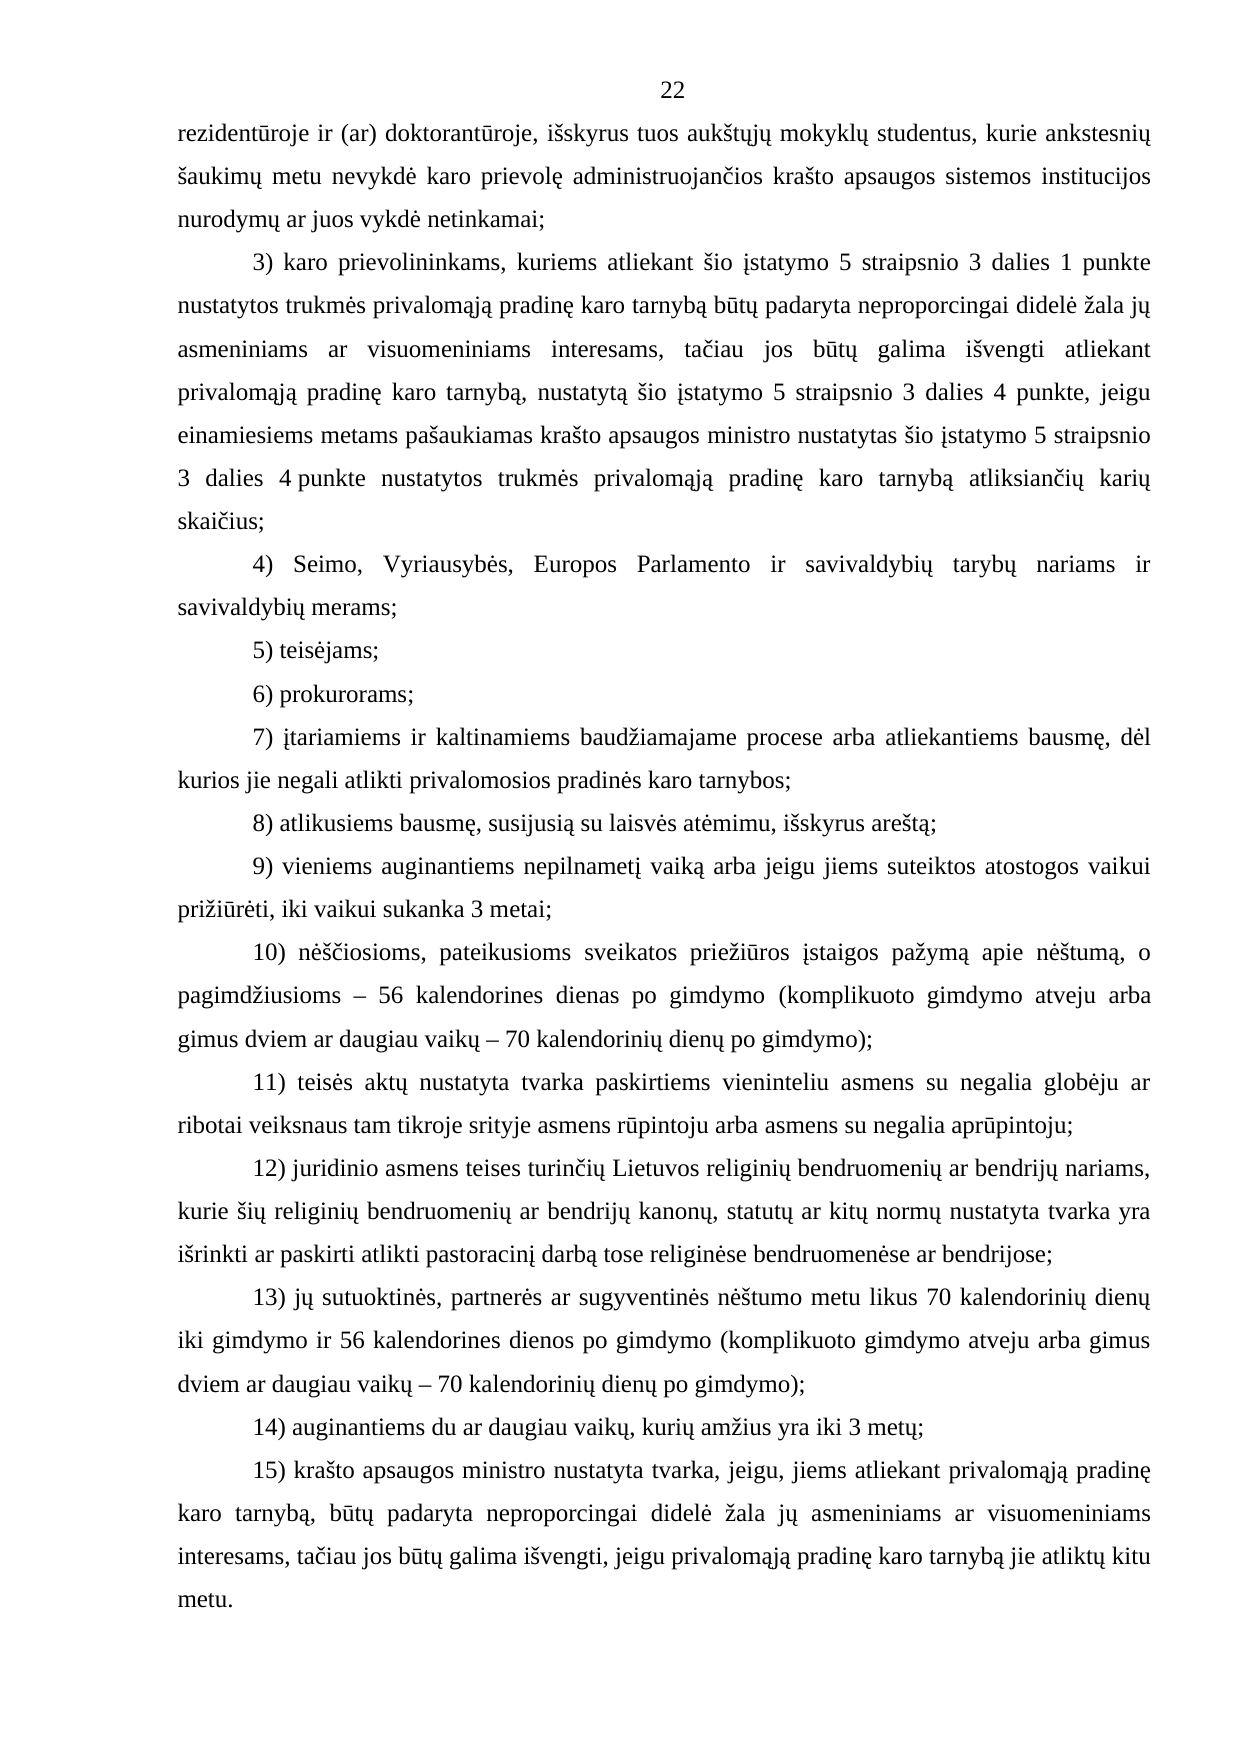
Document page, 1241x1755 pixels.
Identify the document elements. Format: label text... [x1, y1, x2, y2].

text 5) teisėjams; [177, 636, 1152, 664]
text 11) teisės aktų nustatyta tvarka paskirtiems vieninteliu asmens su negalia globėju ar ribotai veiksnaus tam tikroje srityje asmens rūpintoju arba asmens su negalia aprūpintoju; [177, 1067, 1152, 1139]
text 14) auginantiems du ar daugiau vaikų, kurių amžius yra iki 3 metų; [177, 1412, 1152, 1441]
text 4) Seimo, Vyriausybės, Europos Parlamento ir savivaldybių tarybų nariams ir savivaldybių merams; [177, 549, 1152, 621]
text 9) vieniems auginantiems nepilnametį vaiką arba jeigu jiems suteiktos atostogos vaikui prižiūrėti, iki vaikui sukanka 3 metai; [177, 851, 1152, 923]
text 7) įtariamiems ir kaltinamiems baudžiamajame procese arba atliekantiems bausmę, dėl kurios jie negali atlikti privalomosios pradinės karo tarnybos; [177, 722, 1152, 794]
text 12) juridinio asmens teises turinčių Lietuvos religinių bendruomenių ar bendrijų nariams, kurie šių religinių bendruomenių ar bendrijų kanonų, statutų ar kitų normų nustatyta tvarka yra išrinkti ar paskirti atlikti pastoracinį darbą tose religinėse bendruomenėse ar bendrijose; [177, 1153, 1152, 1268]
text 6) prokurorams; [177, 679, 1152, 707]
text 8) atlikusiems bausmę, susijusią su laisvės atėmimu, išskyrus areštą; [177, 808, 1152, 837]
text 10) nėščiosioms, pateikusioms sveikatos priežiūros įstaigos pažymą apie nėštumą, o pagimdžiusioms – 56 kalendorines dienas po gimdymo (komplikuoto gimdymo atveju arba gimus dviem ar daugiau vaikų – 70 kalendorinių dienų po gimdymo); [177, 937, 1152, 1052]
text 3) karo prievolininkams, kuriems atliekant šio įstatymo 5 straipsnio 3 dalies 1 punkte nustatytos trukmės privalomąją pradinę karo tarnybą būtų padaryta neproporcingai didelė žala jų asmeniniams ar visuomeniniams interesams, tačiau jos būtų galima išvengti atliekant privalomąją pradinę karo tarnybą, nustatytą šio įstatymo 5 straipsnio 3 dalies 4 punkte, jeigu einamiesiems metams pašaukiamas krašto apsaugos ministro nustatytas šio įstatymo 5 straipsnio 3 dalies 4 punkte nustatytos trukmės privalomąją pradinę karo tarnybą atliksiančių karių skaičius; [177, 247, 1152, 535]
text 13) jų sutuoktinės, partnerės ar sugyventinės nėštumo metu likus 70 kalendorinių dienų iki gimdymo ir 56 kalendorines dienos po gimdymo (komplikuoto gimdymo atveju arba gimus dviem ar daugiau vaikų – 70 kalendorinių dienų po gimdymo); [177, 1282, 1152, 1397]
text 15) krašto apsaugos ministro nustatyta tvarka, jeigu, jiems atliekant privalomąją pradinę karo tarnybą, būtų padaryta neproporcingai didelė žala jų asmeniniams ar visuomeniniams interesams, tačiau jos būtų galima išvengti, jeigu privalomąją pradinę karo tarnybą jie atliktų kitu metu. [177, 1455, 1152, 1613]
text rezidentūroje ir (ar) doktorantūroje, išskyrus tuos aukštųjų mokyklų studentus, kurie ankstesnių šaukimų metu nevykdė karo prievolę administruojančios krašto apsaugos sistemos institucijos nurodymų ar juos vykdė netinkamai; [177, 118, 1152, 233]
